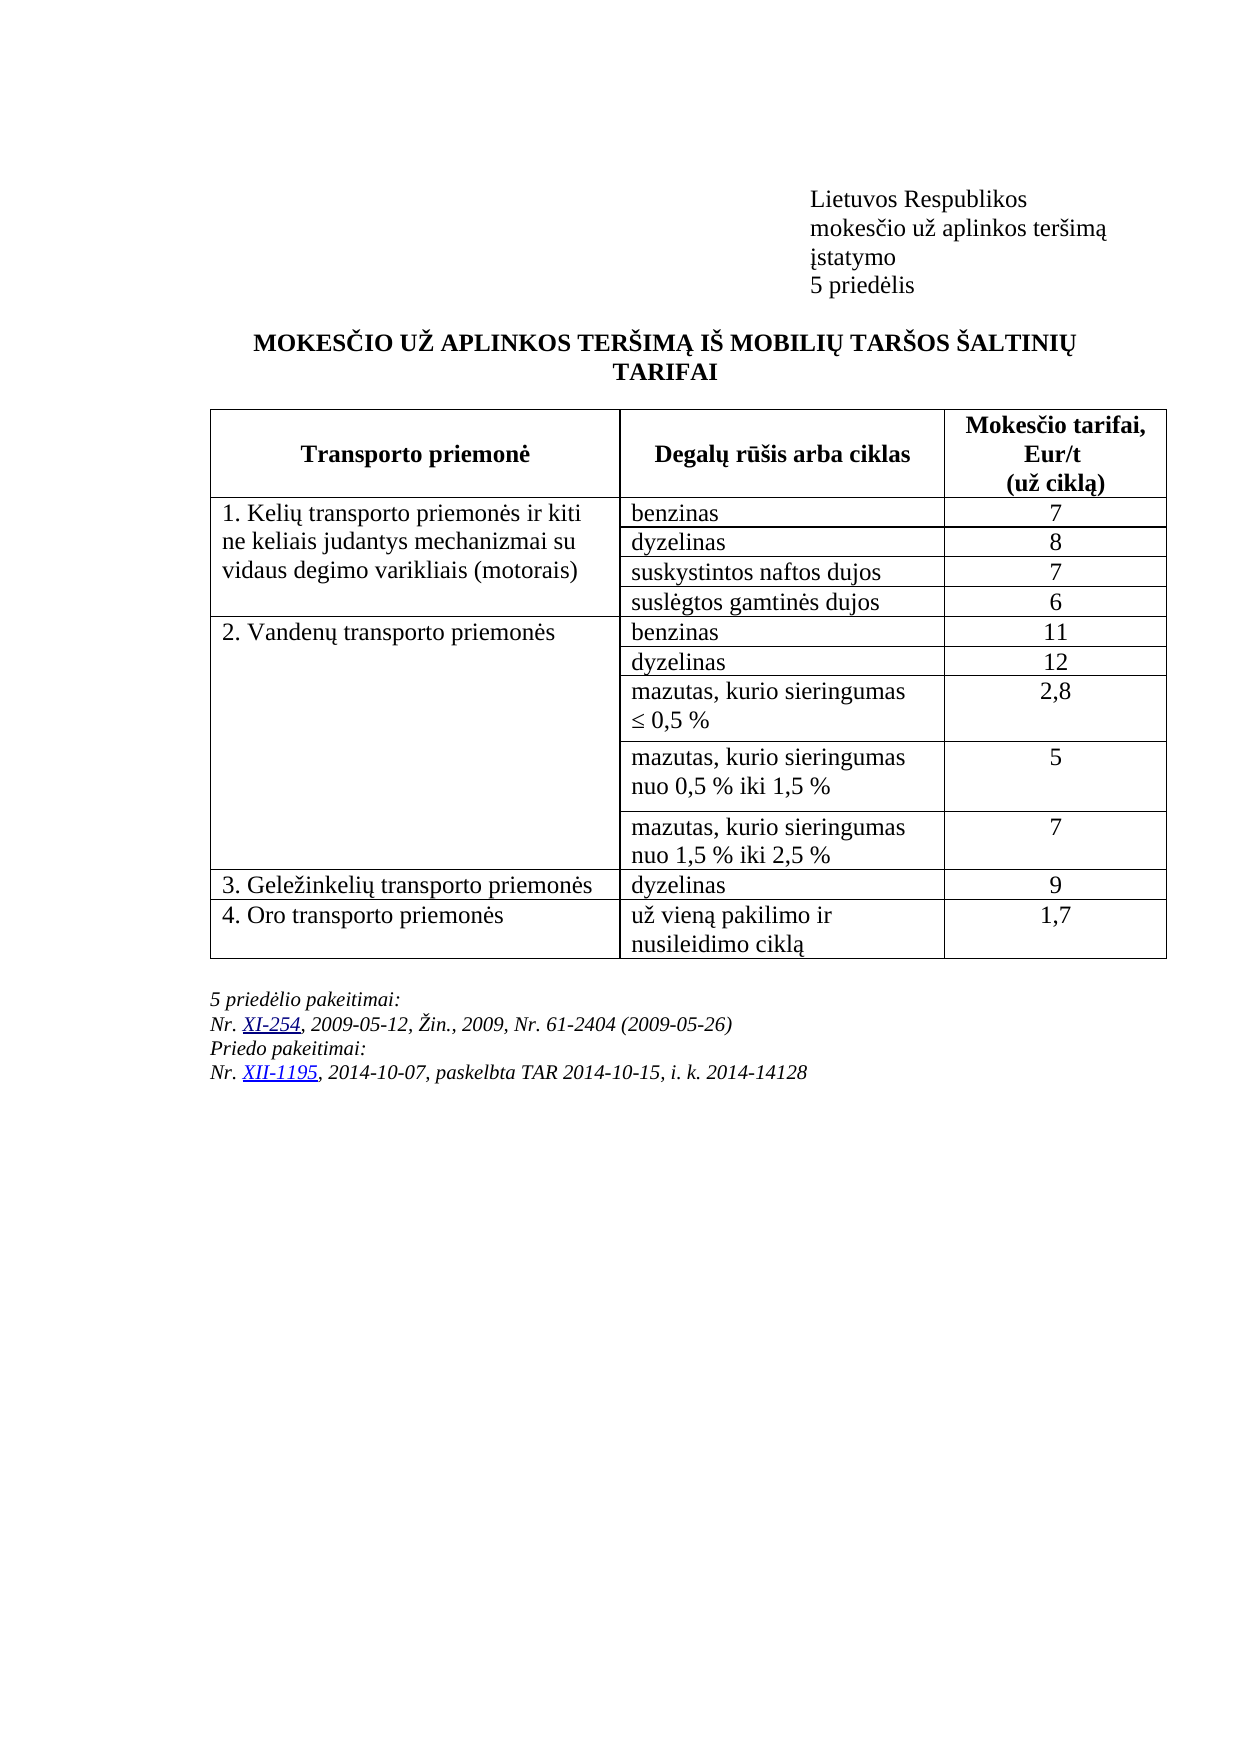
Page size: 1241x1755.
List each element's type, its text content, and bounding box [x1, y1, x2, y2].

text MOKESČIO UŽ APLINKOS TERŠIMĄ IŠ MOBILIŲ TARŠOS ŠALTINIŲ TARIFAI [210, 328, 1120, 385]
table_cell dyzelinas [621, 647, 944, 675]
table_cell 5 [945, 742, 1166, 811]
table_cell dyzelinas [621, 870, 944, 899]
table_cell suskystintos naftos dujos [621, 557, 944, 586]
table_cell 7 [945, 557, 1166, 586]
text mokesčio už aplinkos teršimą [210, 213, 1120, 242]
text 5 priedėlis [210, 270, 1120, 299]
text įstatymo [210, 242, 1120, 270]
table_cell 11 [945, 617, 1166, 646]
text Nr. XI-254, 2009-05-12, Žin., 2009, Nr. 61-2404 (2009-05-26) [210, 1011, 1120, 1036]
text Lietuvos Respublikos [210, 184, 1120, 213]
table_cell 6 [945, 587, 1166, 616]
table_cell mazutas, kurio sieringumas nuo 0,5 % iki 1,5 % [621, 742, 944, 811]
table_cell benzinas [621, 617, 944, 646]
table_cell už vieną pakilimo ir nusileidimo ciklą [621, 900, 944, 958]
table_cell 3. Geležinkelių transporto priemonės [211, 870, 619, 899]
table_cell 1,7 [945, 900, 1166, 958]
table_cell 2,8 [945, 676, 1166, 741]
table_cell 7 [945, 498, 1166, 526]
table_cell benzinas [621, 498, 944, 526]
table_cell suslėgtos gamtinės dujos [621, 587, 944, 616]
table_cell 1. Kelių transporto priemonės ir kiti ne keliais judantys mechanizmai su vidaus degimo varikliais (motorais) [211, 498, 619, 616]
table_cell dyzelinas [621, 528, 944, 556]
table_header Transporto priemonė [211, 410, 619, 497]
table_cell mazutas, kurio sieringumas nuo 1,5 % iki 2,5 % [621, 812, 944, 869]
table_cell 7 [945, 812, 1166, 869]
table_cell 9 [945, 870, 1166, 899]
table_header Degalų rūšis arba ciklas [621, 410, 944, 497]
table_cell mazutas, kurio sieringumas ≤ 0,5 % [621, 676, 944, 741]
text Priedo pakeitimai: [210, 1036, 1120, 1059]
table_cell 2. Vandenų transporto priemonės [211, 617, 619, 869]
text Nr. XII-1195, 2014-10-07, paskelbta TAR 2014-10-15, i. k. 2014-14128 [210, 1059, 1120, 1084]
table_cell 12 [945, 647, 1166, 675]
table_header Mokesčio tarifai, Eur/t (už ciklą) [945, 410, 1166, 497]
text 5 priedėlio pakeitimai: [210, 987, 1120, 1011]
table_cell 4. Oro transporto priemonės [211, 900, 619, 958]
table_cell 8 [945, 528, 1166, 556]
